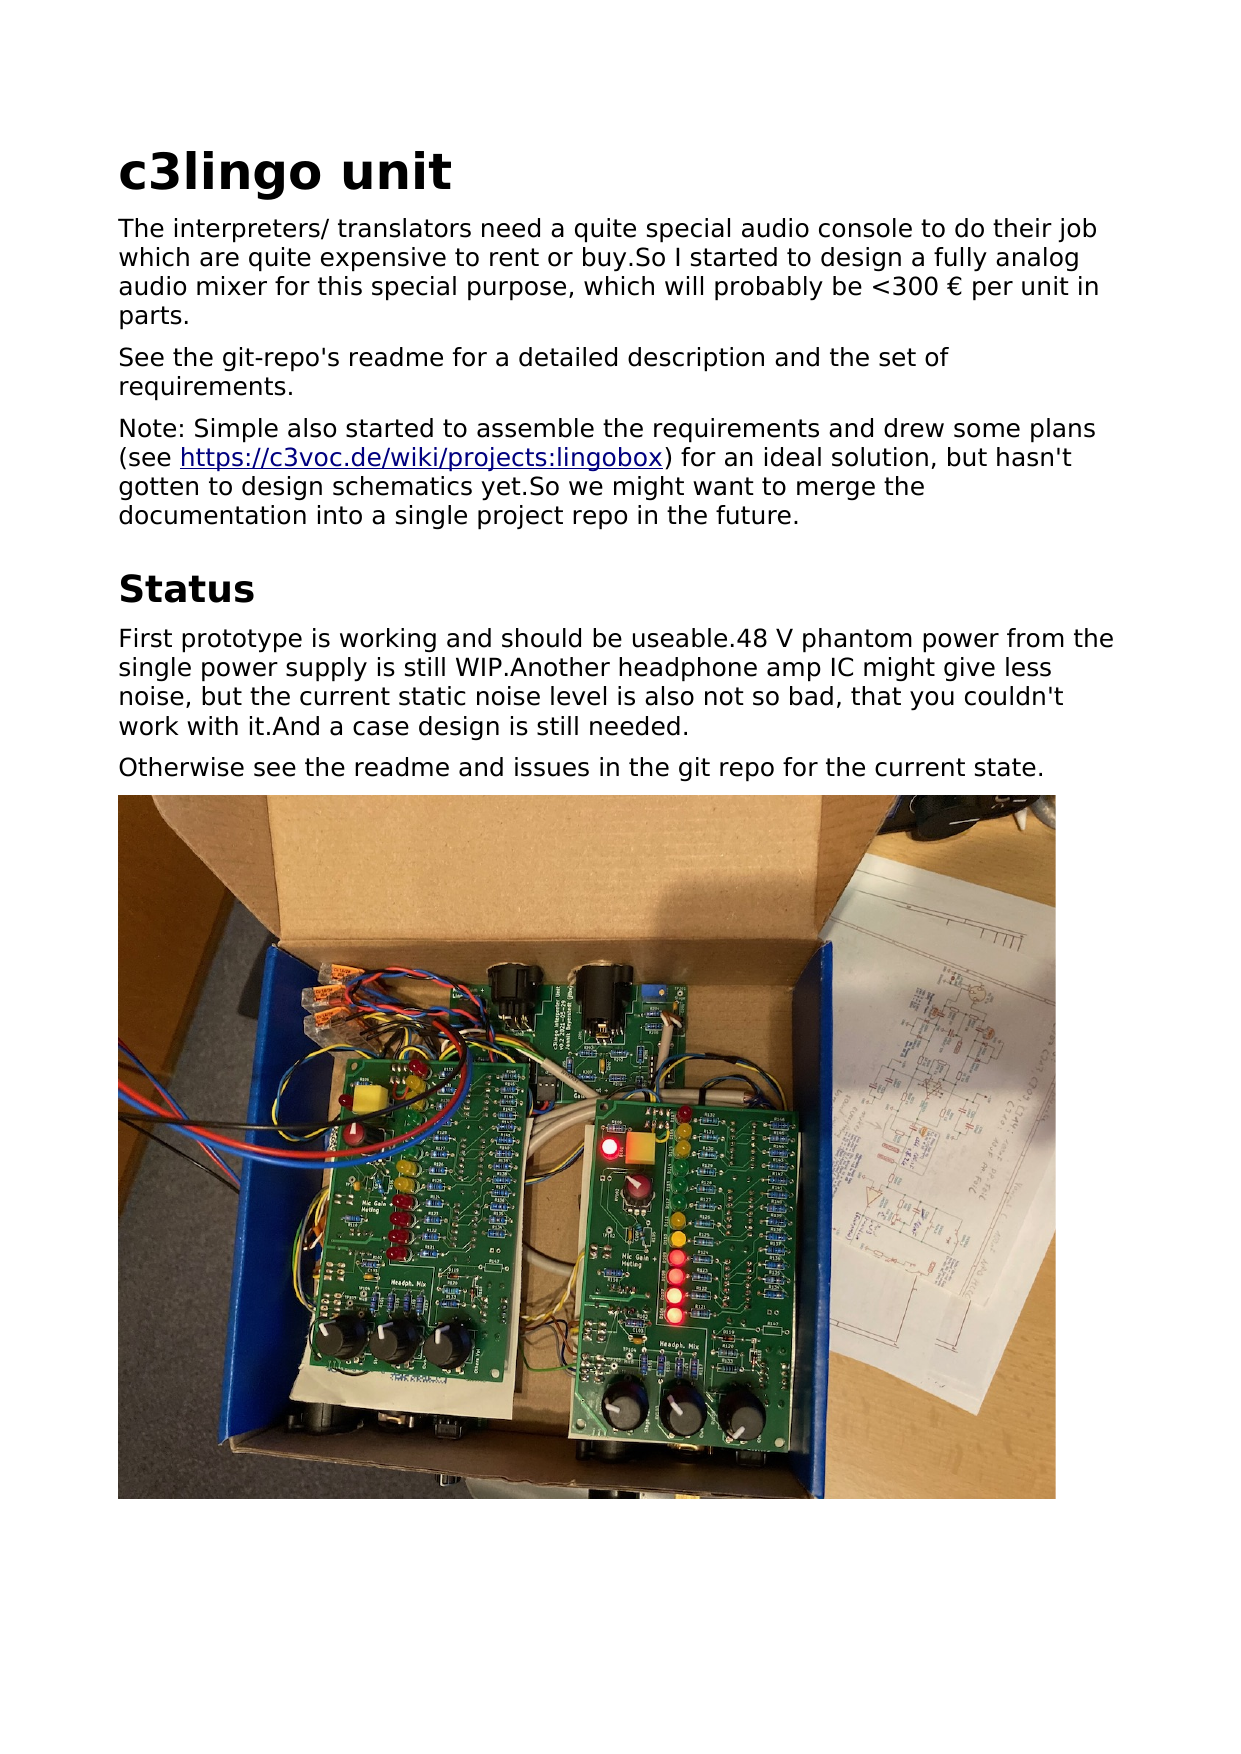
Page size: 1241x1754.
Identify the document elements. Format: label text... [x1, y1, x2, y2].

text See the git-repo's readme for a detailed description and the set of requirements. [118, 343, 1122, 401]
picture [118, 795, 1056, 1499]
text First prototype is working and should be useable.48 V phantom power from the single power supply is still WIP.Another headphone amp IC might give less noise, but the current static noise level is also not so bad, that you couldn't work with it.And a case design is still needed. [118, 624, 1122, 741]
text Note: Simple also started to assemble the requirements and drew some plans (see https://c3voc.de/wiki/projects:lingobox) for an ideal solution, but hasn't gotten to design schematics yet.So we might want to merge the documentation into a single project repo in the future. [118, 414, 1122, 531]
text The interpreters/ translators need a quite special audio console to do their job which are quite expensive to rent or buy.So I started to design a fully analog audio mixer for this special purpose, which will probably be <300 € per unit in parts. [118, 214, 1122, 331]
subtitle c3lingo unit [118, 143, 1122, 201]
text Otherwise see the readme and issues in the git repo for the current state. [118, 753, 1122, 782]
subtitle Status [118, 568, 1122, 612]
